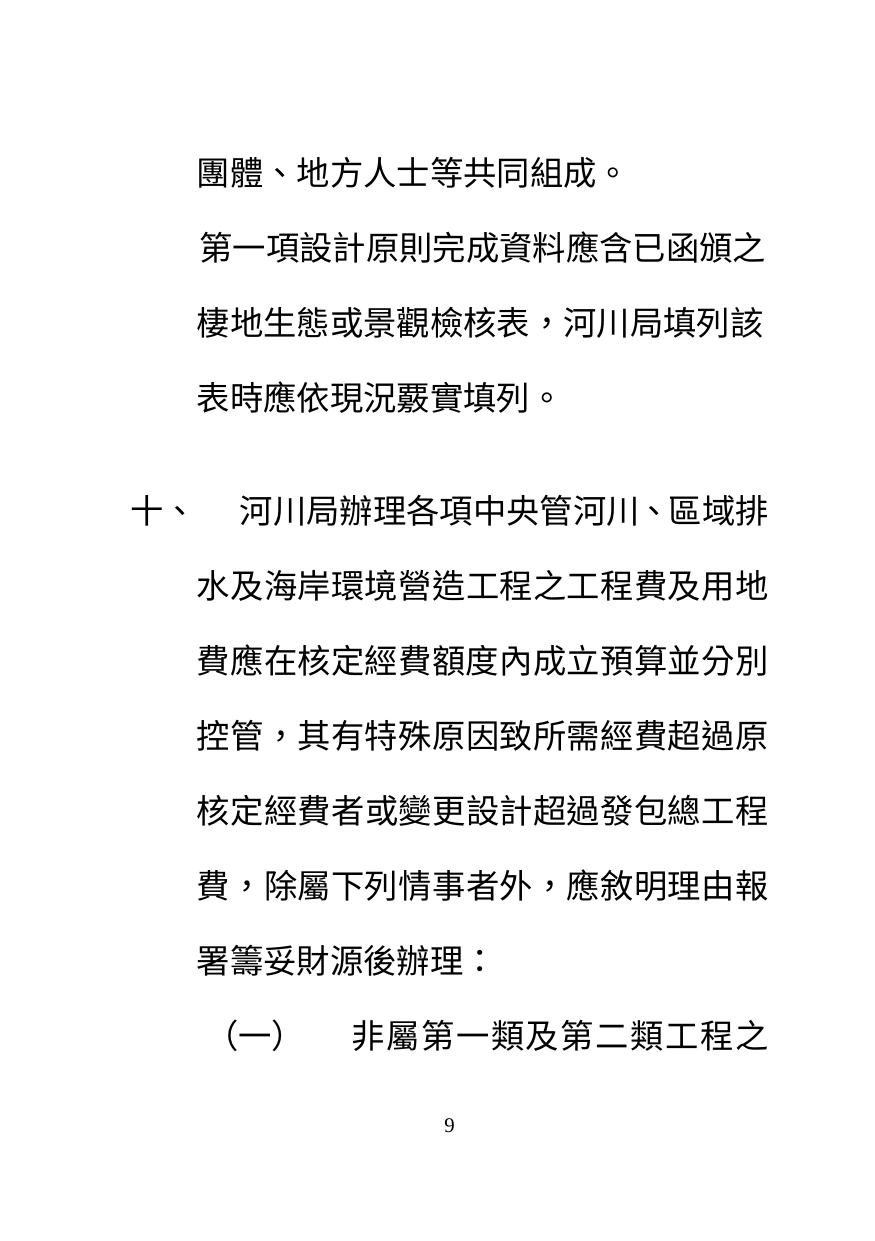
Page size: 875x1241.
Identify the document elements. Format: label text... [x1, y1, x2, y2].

list 河川局辦理各項中央管河川、區域排水及海岸環境營造工程之工程費及用地費應在核定經費額度內成立預算並分別控管，其有特殊原因致所需經費超過原核定經費者或變更設計超過發包總工程費，除屬下列情事者外，應敘明理由報署籌妥財源後辦理： [130, 471, 769, 996]
list 非屬第一類及第二類工程之 [205, 996, 769, 1071]
text 第一項設計原則完成資料應含已函頒之棲地生態或景觀檢核表，河川局填列該表時應依現況覈實填列。 [130, 209, 769, 434]
text 團體、地方人士等共同組成。 [130, 134, 769, 209]
